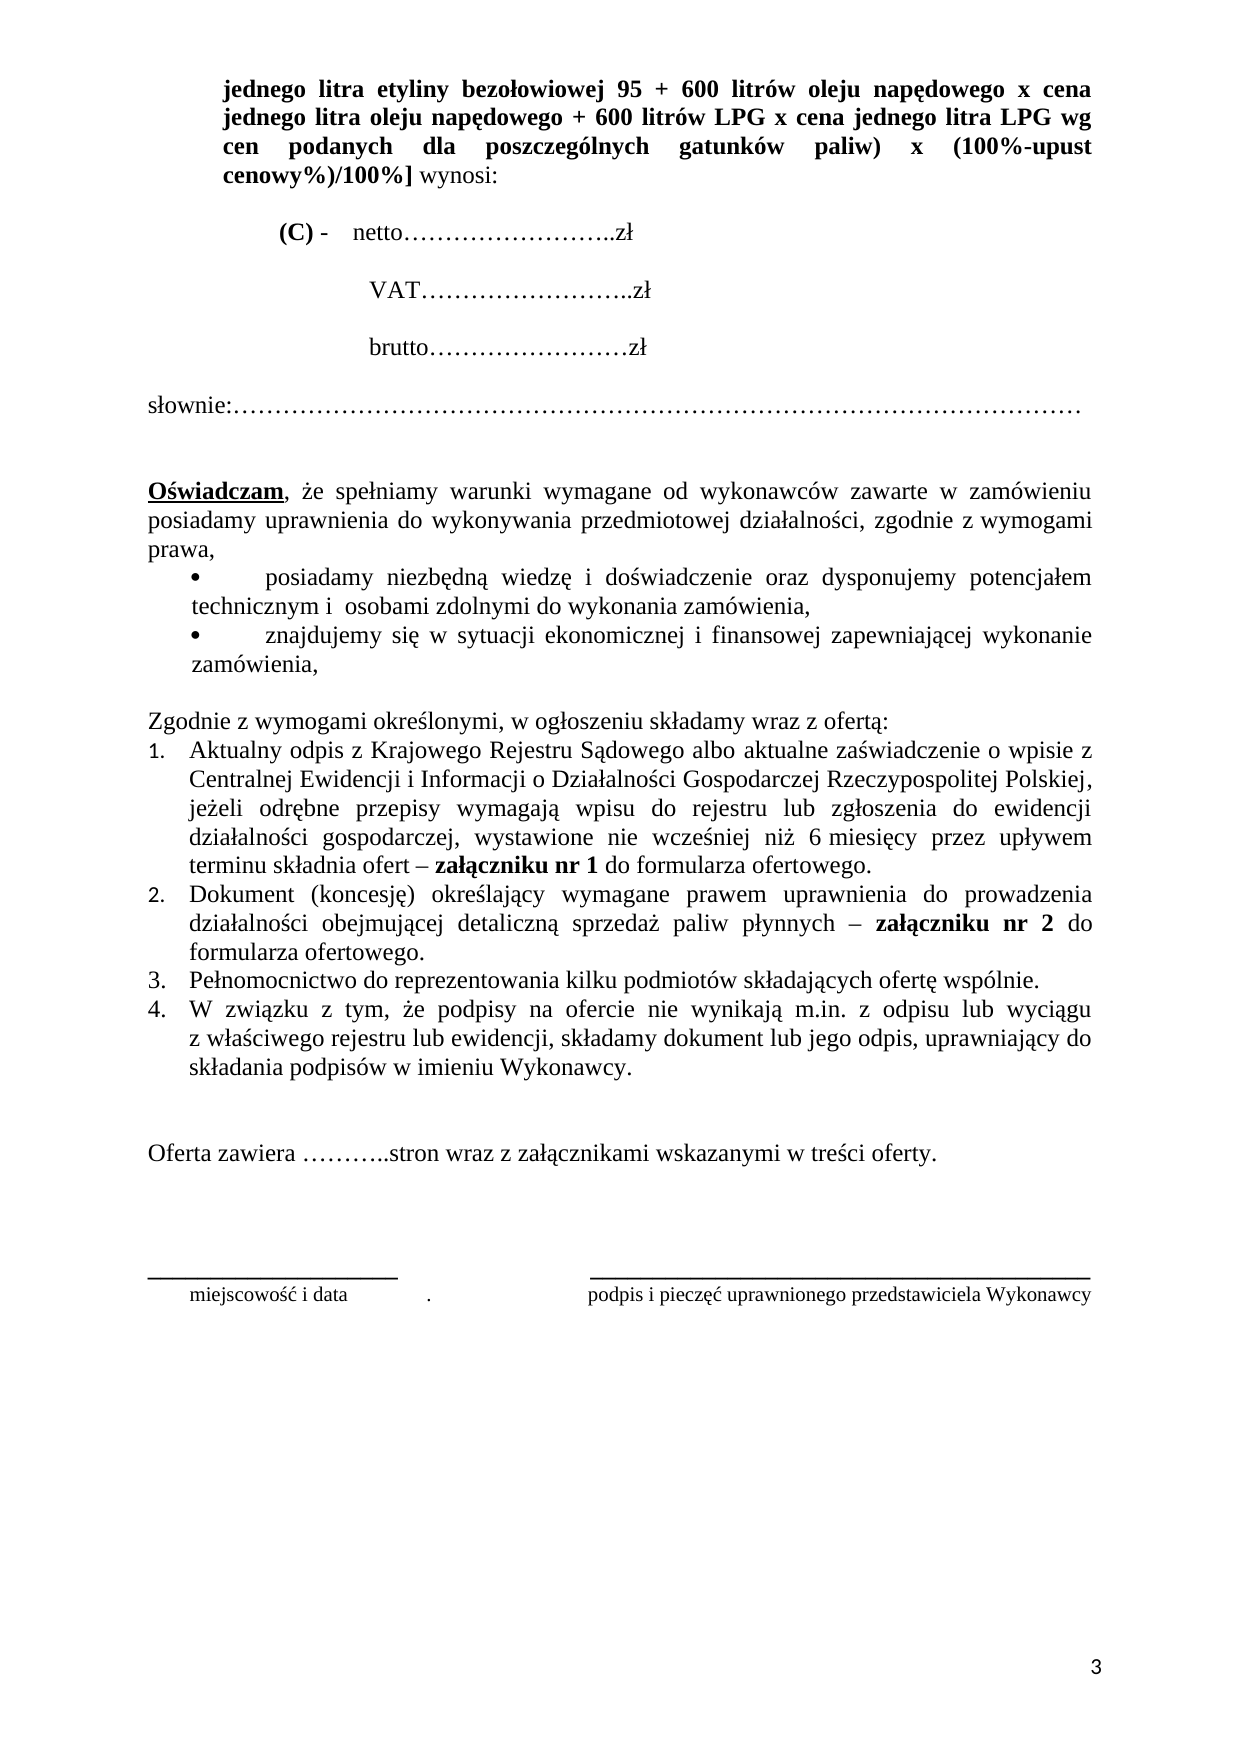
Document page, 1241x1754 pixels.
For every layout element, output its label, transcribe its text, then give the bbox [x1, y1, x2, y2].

text ____________________ ________________________________________ [148, 1253, 1093, 1282]
text Oferta zawiera ………..stron wraz z załącznikami wskazanymi w treści oferty. [148, 1138, 1093, 1167]
text Zgodnie z wymogami określonymi, w ogłoszeniu składamy wraz z ofertą: [148, 706, 1093, 735]
text VAT……………………..zł [148, 275, 1093, 304]
list W związku z tym, że podpisy na ofercie nie wynikają m.in. z odpisu lub wyciągu z właściwego rejestru lub ewidencji, składamy dokument lub jego odpis, uprawniający do składania podpisów w imieniu Wykonawcy. [148, 994, 1093, 1081]
list Pełnomocnictwo do reprezentowania kilku podmiotów składających ofertę wspólnie. [148, 966, 1093, 994]
list znajdujemy się w sytuacji ekonomicznej i finansowej zapewniającej wykonanie zamówienia, [191, 620, 1093, 677]
list Dokument (koncesję) określający wymagane prawem uprawnienia do prowadzenia działalności obejmującej detaliczną sprzedaż paliw płynnych – załączniku nr 2 do formularza ofertowego. [148, 879, 1093, 966]
text miejscowość i data . podpis i pieczęć uprawnionego przedstawiciela Wykonawcy [148, 1282, 1093, 1306]
text (C) - netto……………………..zł [279, 217, 1093, 246]
list Aktualny odpis z Krajowego Rejestru Sądowego albo aktualne zaświadczenie o wpisie z Centralnej Ewidencji i Informacji o Działalności Gospodarczej Rzeczypospolitej Polskiej, jeżeli odrębne przepisy wymagają wpisu do rejestru lub zgłoszenia do ewidencji działalności gospodarczej, wystawione nie wcześniej niż 6 miesięcy przez upływem terminu składnia ofert – załączniku nr 1 do formularza ofertowego. [148, 735, 1093, 879]
text Oświadczam, że spełniamy warunki wymagane od wykonawców zawarte w zamówieniu posiadamy uprawnienia do wykonywania przedmiotowej działalności, zgodnie z wymogami prawa, [148, 476, 1093, 562]
text słownie:………………………………………………………………………………………… [148, 390, 1093, 419]
list jednego litra etyliny bezołowiowej 95 + 600 litrów oleju napędowego x cena jednego litra oleju napędowego + 600 litrów LPG x cena jednego litra LPG wg cen podanych dla poszczególnych gatunków paliw) x (100%-upust cenowy%)/100%] wynosi: [185, 74, 1093, 189]
list posiadamy niezbędną wiedzę i doświadczenie oraz dysponujemy potencjałem technicznym i osobami zdolnymi do wykonania zamówienia, [191, 562, 1093, 620]
text brutto……………………zł [148, 332, 1093, 361]
